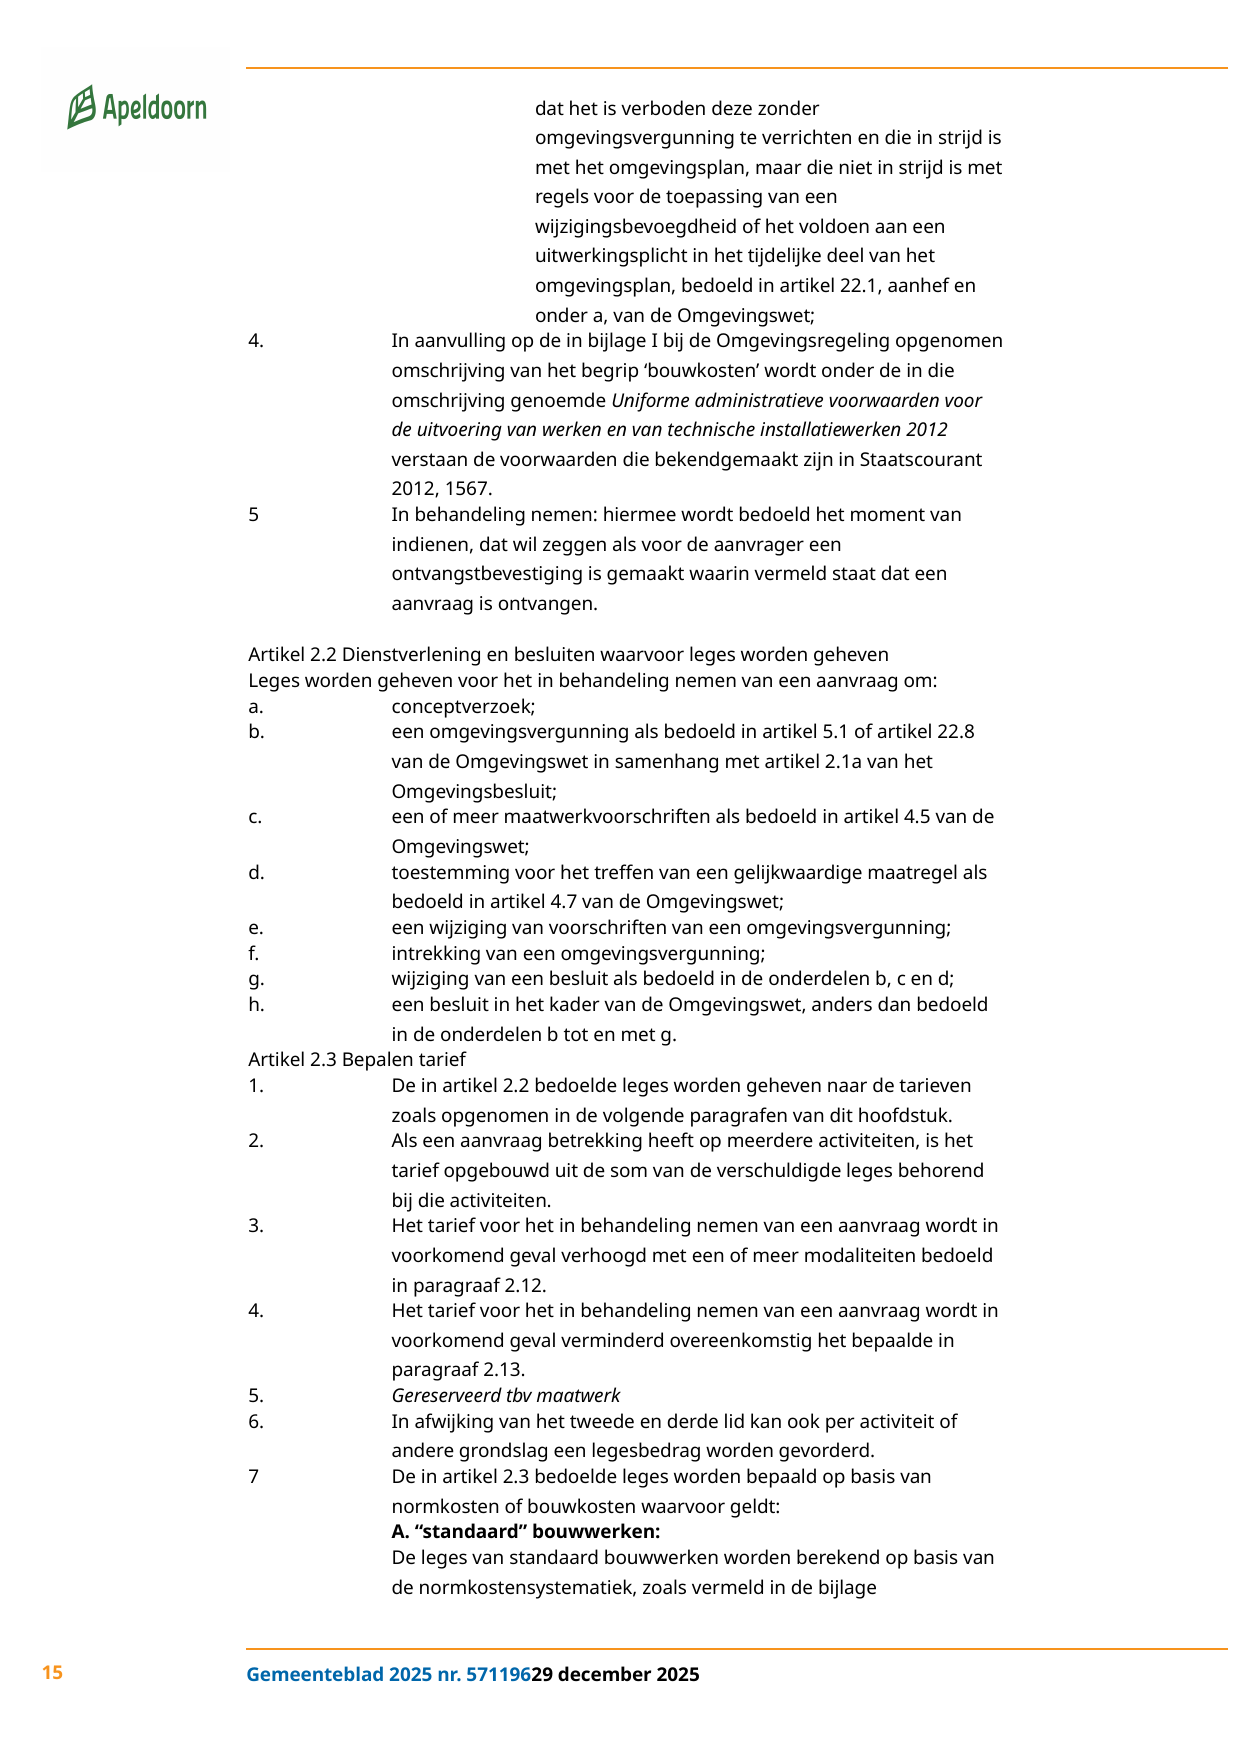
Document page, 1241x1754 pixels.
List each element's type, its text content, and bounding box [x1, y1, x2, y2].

table_cell e. [248, 914, 391, 940]
table_cell toestemming voor het treffen van een gelijkwaardige maatregel als bedoeld in artikel 4.7 van de Omgevingswet; [391, 859, 1008, 914]
table_cell De in artikel 2.3 bedoelde leges worden bepaald op basis van normkosten of bouwkosten waarvoor geldt: [391, 1464, 1008, 1519]
table_cell 5. [248, 1383, 391, 1408]
table_cell [1008, 804, 1152, 859]
table_cell A. “standaard” bouwwerken: [391, 1519, 1008, 1544]
table_cell Het tarief voor het in behandeling nemen van een aanvraag wordt in voorkomend geval verhoogd met een of meer modaliteiten bedoeld in paragraaf 2.12. [391, 1213, 1008, 1297]
table_cell 7 [248, 1464, 391, 1519]
table_cell [1008, 859, 1152, 914]
table_cell conceptverzoek; [391, 693, 1008, 719]
table_cell [1008, 667, 1152, 693]
table_cell [1008, 328, 1152, 501]
table_cell [1008, 1213, 1152, 1297]
table_cell Artikel 2.3 Bepalen tarief [248, 1047, 1008, 1072]
table_cell d. [248, 859, 391, 914]
table_cell [248, 616, 391, 641]
table_cell [1008, 1047, 1152, 1072]
table_cell [1008, 1545, 1152, 1600]
table_cell wijziging van een besluit als bedoeld in de onderdelen b, c en d; [391, 966, 1008, 991]
table_cell c. [248, 804, 391, 859]
table_cell [1008, 693, 1152, 719]
table_cell dat het is verboden deze zonder omgevingsvergunning te verrichten en die in strijd is met het omgevingsplan, maar die niet in strijd is met regels voor de toepassing van een wijzigingsbevoegdheid of het voldoen aan een uitwerkingsplicht in het tijdelijke deel van het omgevingsplan, bedoeld in artikel 22.1, aanhef en onder a, van de Omgevingswet; [535, 95, 1008, 328]
table_cell - [391, 95, 535, 328]
table_cell [1008, 914, 1152, 940]
table_cell [1008, 1464, 1152, 1519]
table_cell een omgevingsvergunning als bedoeld in artikel 5.1 of artikel 22.8 van de Omgevingswet in samenhang met artikel 2.1a van het Omgevingsbesluit; [391, 719, 1008, 803]
table_cell [248, 95, 391, 328]
table_cell h. [248, 991, 391, 1047]
table_cell [248, 1545, 391, 1600]
table_cell 1. [248, 1073, 391, 1128]
table_cell In afwijking van het tweede en derde lid kan ook per activiteit of andere grondslag een legesbedrag worden gevorderd. [391, 1408, 1008, 1463]
table_cell [1008, 95, 1152, 328]
table_cell 4. [248, 328, 391, 501]
table_cell 3. [248, 1213, 391, 1297]
table_cell [391, 616, 1008, 641]
table_cell 6. [248, 1408, 391, 1463]
table_cell b. [248, 719, 391, 803]
table_cell [1008, 1298, 1152, 1382]
table_cell Leges worden geheven voor het in behandeling nemen van een aanvraag om: [248, 667, 1008, 693]
table_cell [1008, 1519, 1152, 1544]
table_cell In behandeling nemen: hiermee wordt bedoeld het moment van indienen, dat wil zeggen als voor de aanvrager een ontvangstbevestiging is gemaakt waarin vermeld staat dat een aanvraag is ontvangen. [391, 501, 1008, 616]
table_cell [1008, 1383, 1152, 1408]
table_cell Gereserveerd tbv maatwerk [391, 1383, 1008, 1408]
table_cell [1008, 616, 1152, 641]
picture [41, 47, 231, 172]
table_cell f. [248, 940, 391, 966]
table_cell g. [248, 966, 391, 991]
table_cell [1008, 1128, 1152, 1213]
table_cell [1008, 940, 1152, 966]
table_cell Artikel 2.2 Dienstverlening en besluiten waarvoor leges worden geheven [248, 641, 1008, 667]
table_cell een of meer maatwerkvoorschriften als bedoeld in artikel 4.5 van de Omgevingswet; [391, 804, 1008, 859]
table_cell [1008, 641, 1152, 667]
table_cell [1008, 966, 1152, 991]
table_cell [1008, 991, 1152, 1047]
table_cell Het tarief voor het in behandeling nemen van een aanvraag wordt in voorkomend geval verminderd overeenkomstig het bepaalde in paragraaf 2.13. [391, 1298, 1008, 1382]
table_cell een wijziging van voorschriften van een omgevingsvergunning; [391, 914, 1008, 940]
table_cell 2. [248, 1128, 391, 1213]
table_cell intrekking van een omgevingsvergunning; [391, 940, 1008, 966]
table_cell De leges van standaard bouwwerken worden berekend op basis van de normkostensystematiek, zoals vermeld in de bijlage [391, 1545, 1008, 1600]
table_cell [1008, 501, 1152, 616]
table_cell In aanvulling op de in bijlage I bij de Omgevingsregeling opgenomen omschrijving van het begrip ‘bouwkosten’ wordt onder de in die omschrijving genoemde Uniforme administratieve voorwaarden voor de uitvoering van werken en van technische installatiewerken 2012 verstaan de voorwaarden die bekendgemaakt zijn in Staatscourant 2012, 1567. [391, 328, 1008, 501]
table_cell [1008, 1073, 1152, 1128]
table_cell 4. [248, 1298, 391, 1382]
table_cell een besluit in het kader van de Omgevingswet, anders dan bedoeld in de onderdelen b tot en met g. [391, 991, 1008, 1047]
table_cell [1008, 1408, 1152, 1463]
table_cell [248, 1519, 391, 1544]
table_cell 5 [248, 501, 391, 616]
table_cell [1008, 719, 1152, 803]
table_cell Als een aanvraag betrekking heeft op meerdere activiteiten, is het tarief opgebouwd uit de som van de verschuldigde leges behorend bij die activiteiten. [391, 1128, 1008, 1213]
table_cell De in artikel 2.2 bedoelde leges worden geheven naar de tarieven zoals opgenomen in de volgende paragrafen van dit hoofdstuk. [391, 1073, 1008, 1128]
table_cell a. [248, 693, 391, 719]
